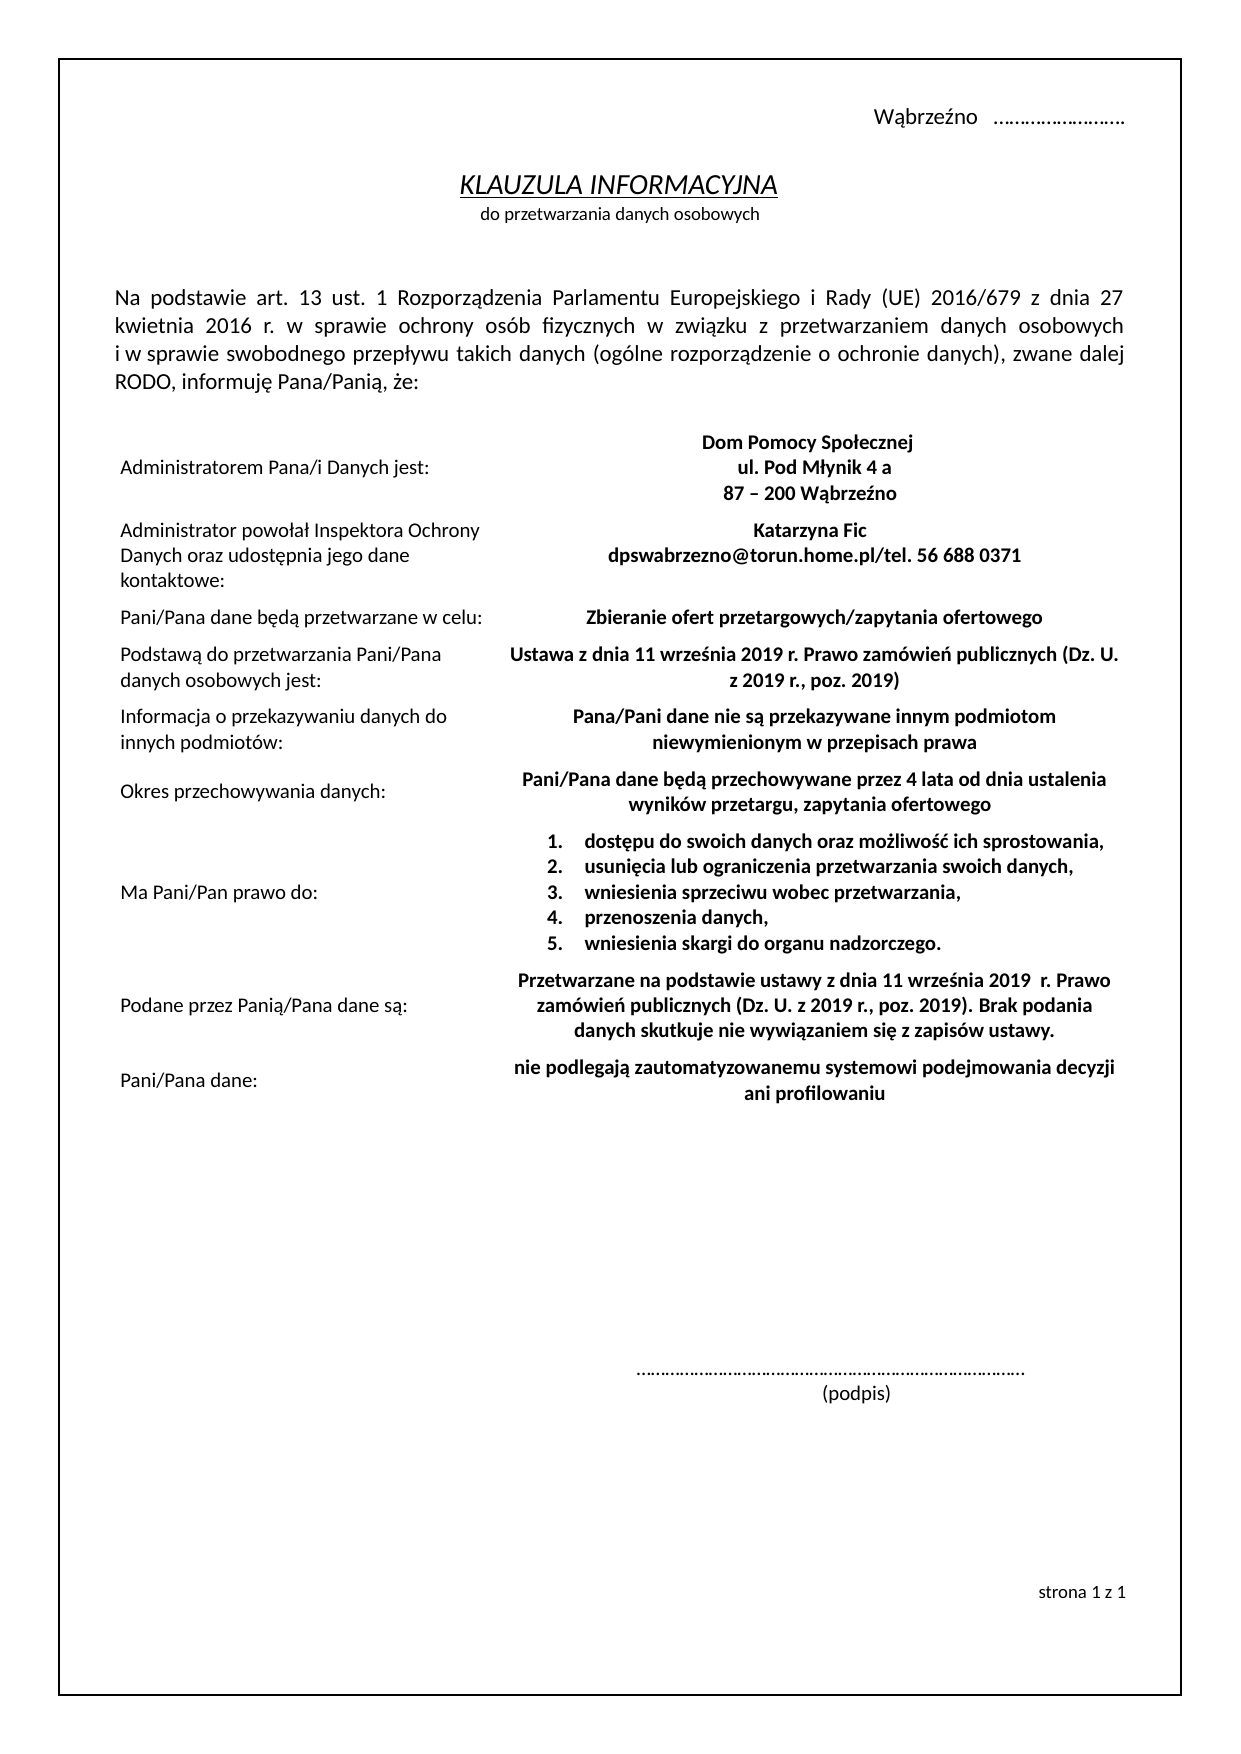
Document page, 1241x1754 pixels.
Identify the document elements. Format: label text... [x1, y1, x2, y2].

table_cell Informacja o przekazywaniu danych do innych podmiotów: [115, 698, 503, 760]
table_header Dom Pomocy Społecznej ul. Pod Młynik 4 a 87 – 200 Wąbrzeźno [504, 423, 1126, 511]
text (podpis) [114, 1381, 1126, 1406]
text Na podstawie art. 13 ust. 1 Rozporządzenia Parlamentu Europejskiego i Rady (UE) 2016/679 z dnia 27 kwietnia 2016 r. w sprawie ochrony osób fizycznych w związku z przetwarzaniem danych osobowych i w sprawie swobodnego przepływu takich danych (ogólne rozporządzenie o ochronie danych), zwane dalej RODO, informuję Pana/Panią, że: [114, 283, 1126, 395]
table_cell Podstawą do przetwarzania Pani/Pana danych osobowych jest: [115, 636, 503, 698]
table_cell Pana/Pani dane nie są przekazywane innym podmiotom niewymienionym w przepisach prawa [504, 698, 1126, 760]
table_cell Ustawa z dnia 11 września 2019 r. Prawo zamówień publicznych (Dz. U. z 2019 r., poz. 2019) [504, 636, 1126, 698]
table_cell Pani/Pana dane: [115, 1049, 503, 1111]
table_cell Pani/Pana dane będą przechowywane przez 4 lata od dnia ustalenia wyników przetargu, zapytania ofertowego [504, 760, 1126, 822]
table_cell Administrator powołał Inspektora Ochrony Danych oraz udostępnia jego dane kontaktowe: [115, 511, 503, 599]
table_cell Katarzyna Fic dpswabrzezno@torun.home.pl/tel. 56 688 0371 [504, 511, 1126, 599]
table_cell Ma Pani/Pan prawo do: [115, 823, 503, 961]
table_cell Okres przechowywania danych: [115, 760, 503, 822]
text KLAUZULA INFORMACYJNA do przetwarzania danych osobowych [114, 166, 1126, 225]
text Wąbrzeźno ……………………. [114, 102, 1126, 131]
table_cell Podane przez Panią/Pana dane są: [115, 961, 503, 1049]
text ……………………………………………………………………… [114, 1355, 1126, 1381]
table_cell Przetwarzane na podstawie ustawy z dnia 11 września 2019 r. Prawo zamówień publicznych (Dz. U. z 2019 r., poz. 2019). Brak podania danych skutkuje nie wywiązaniem się z zapisów ustawy. [504, 961, 1126, 1049]
table_cell Pani/Pana dane będą przetwarzane w celu: [115, 599, 503, 636]
table_header Administratorem Pana/i Danych jest: [115, 423, 503, 511]
table_cell Zbieranie ofert przetargowych/zapytania ofertowego [504, 599, 1126, 636]
table_cell nie podlegają zautomatyzowanemu systemowi podejmowania decyzji ani profilowaniu [504, 1049, 1126, 1111]
table_cell dostępu do swoich danych oraz możliwość ich sprostowania, usunięcia lub ograniczenia przetwarzania swoich danych, wniesienia sprzeciwu wobec przetwarzania, przenoszenia danych, wniesienia skargi do organu nadzorczego. [504, 823, 1126, 961]
